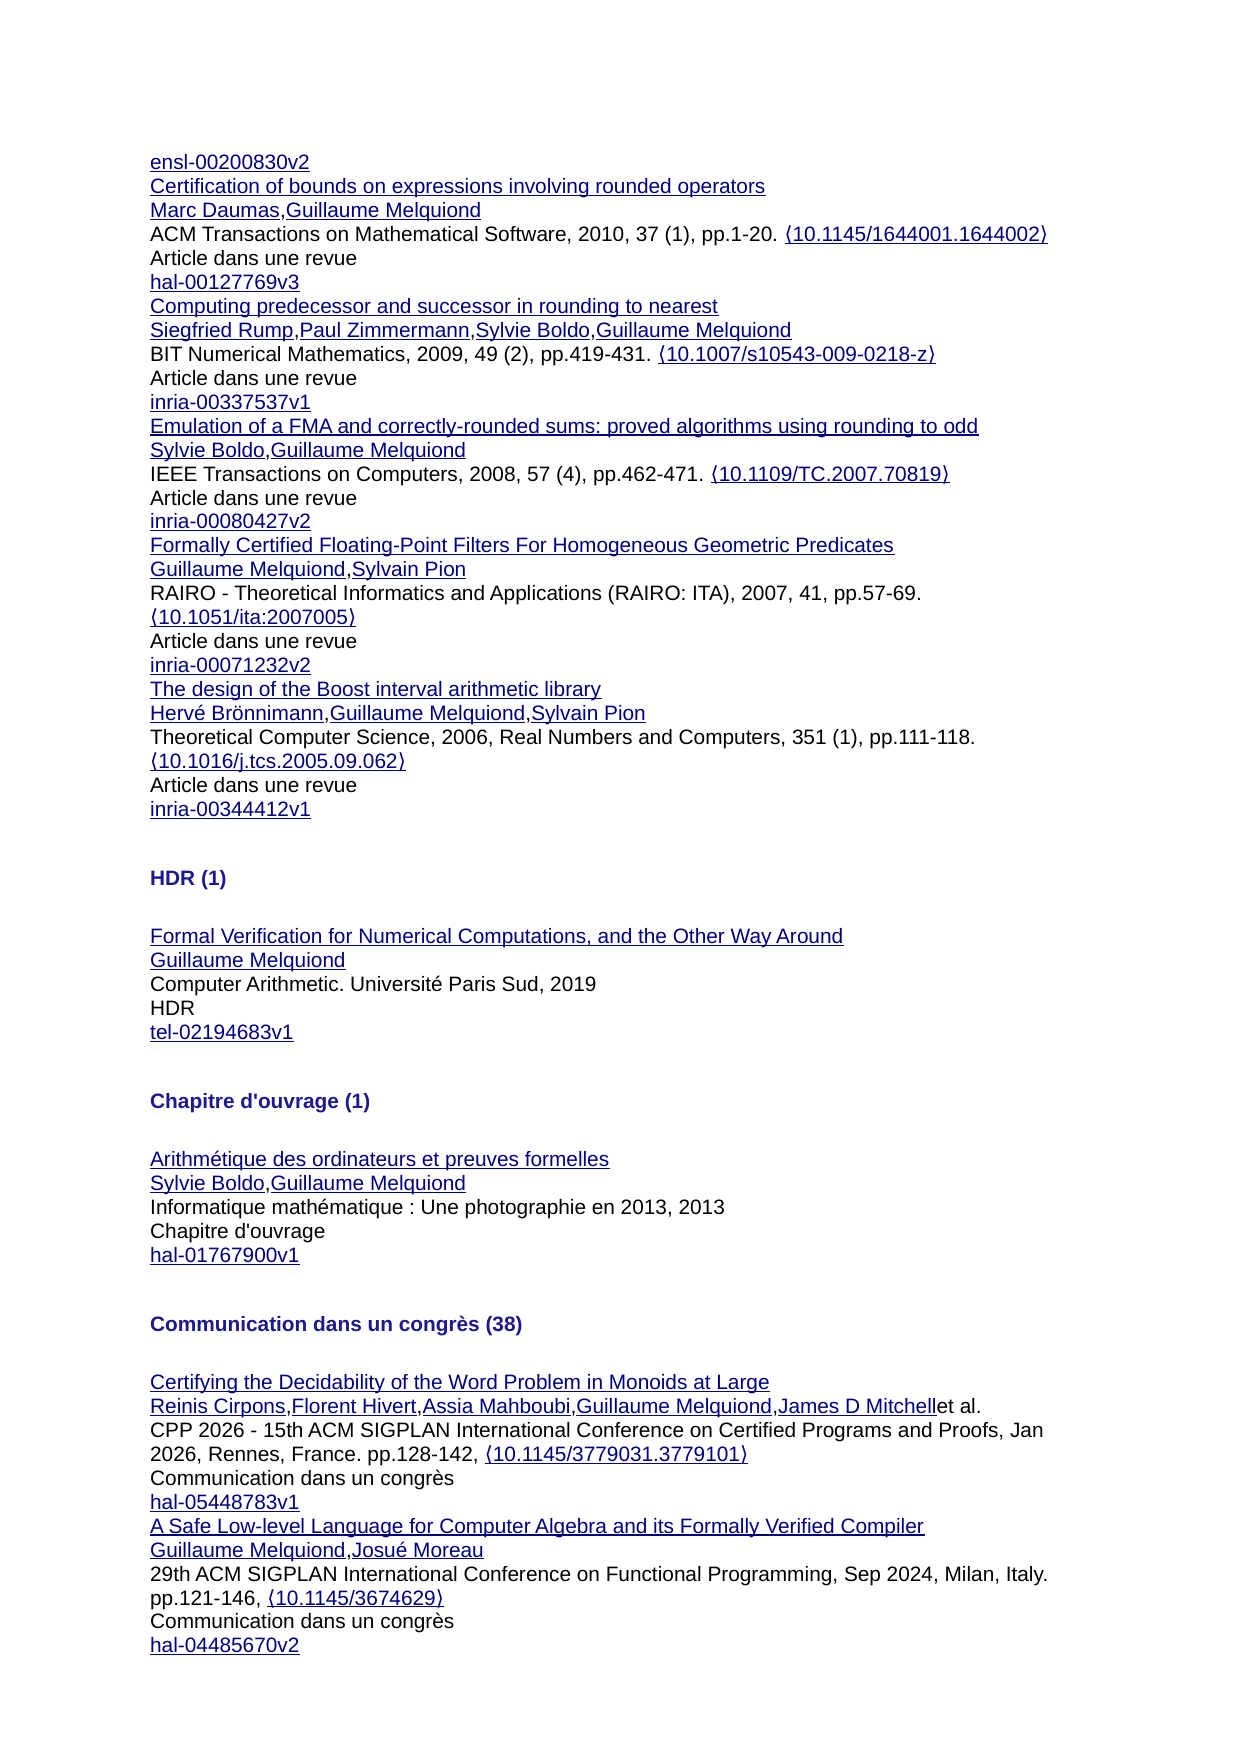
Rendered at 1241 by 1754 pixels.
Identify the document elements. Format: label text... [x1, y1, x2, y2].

table_cell ensl-00200830v2 [150, 150, 1090, 174]
table_cell Formally Certified Floating-Point Filters For Homogeneous Geometric Predicates Guillaume Melquiond,Sylvain Pion RAIRO - Theoretical Informatics and Applications (RAIRO: ITA), 2007, 41, pp.57-69. ⟨10.1051/ita:2007005⟩ Article dans une revue inria-00071232v2 [150, 533, 1090, 677]
table_cell Certification of bounds on expressions involving rounded operators Marc Daumas,Guillaume Melquiond ACM Transactions on Mathematical Software, 2010, 37 (1), pp.1-20. ⟨10.1145/1644001.1644002⟩ Article dans une revue hal-00127769v3 [150, 174, 1090, 294]
subtitle Communication dans un congrès (38) [150, 1311, 1090, 1335]
table_cell A Safe Low-level Language for Computer Algebra and its Formally Verified Compiler Guillaume Melquiond,Josué Moreau 29th ACM SIGPLAN International Conference on Functional Programming, Sep 2024, Milan, Italy. pp.121-146, ⟨10.1145/3674629⟩ Communication dans un congrès hal-04485670v2 [150, 1514, 1090, 1657]
table_cell Emulation of a FMA and correctly-rounded sums: proved algorithms using rounding to odd Sylvie Boldo,Guillaume Melquiond IEEE Transactions on Computers, 2008, 57 (4), pp.462-471. ⟨10.1109/TC.2007.70819⟩ Article dans une revue inria-00080427v2 [150, 414, 1090, 533]
table_header Certifying the Decidability of the Word Problem in Monoids at Large Reinis Cirpons,Florent Hivert,Assia Mahboubi,Guillaume Melquiond,James D Mitchellet al. CPP 2026 - 15th ACM SIGPLAN International Conference on Certified Programs and Proofs, Jan 2026, Rennes, France. pp.128-142, ⟨10.1145/3779031.3779101⟩ Communication dans un congrès hal-05448783v1 [150, 1370, 1090, 1513]
table_header Arithmétique des ordinateurs et preuves formelles Sylvie Boldo,Guillaume Melquiond Informatique mathématique : Une photographie en 2013, 2013 Chapitre d'ouvrage hal-01767900v1 [150, 1147, 1090, 1267]
table_cell The design of the Boost interval arithmetic library Hervé Brönnimann,Guillaume Melquiond,Sylvain Pion Theoretical Computer Science, 2006, Real Numbers and Computers, 351 (1), pp.111-118. ⟨10.1016/j.tcs.2005.09.062⟩ Article dans une revue inria-00344412v1 [150, 677, 1090, 821]
subtitle Chapitre d'ouvrage (1) [150, 1088, 1090, 1112]
subtitle HDR (1) [150, 866, 1090, 889]
table_header Formal Verification for Numerical Computations, and the Other Way Around Guillaume Melquiond Computer Arithmetic. Université Paris Sud, 2019 HDR tel-02194683v1 [150, 924, 1090, 1044]
table_cell Computing predecessor and successor in rounding to nearest Siegfried Rump,Paul Zimmermann,Sylvie Boldo,Guillaume Melquiond BIT Numerical Mathematics, 2009, 49 (2), pp.419-431. ⟨10.1007/s10543-009-0218-z⟩ Article dans une revue inria-00337537v1 [150, 294, 1090, 413]
